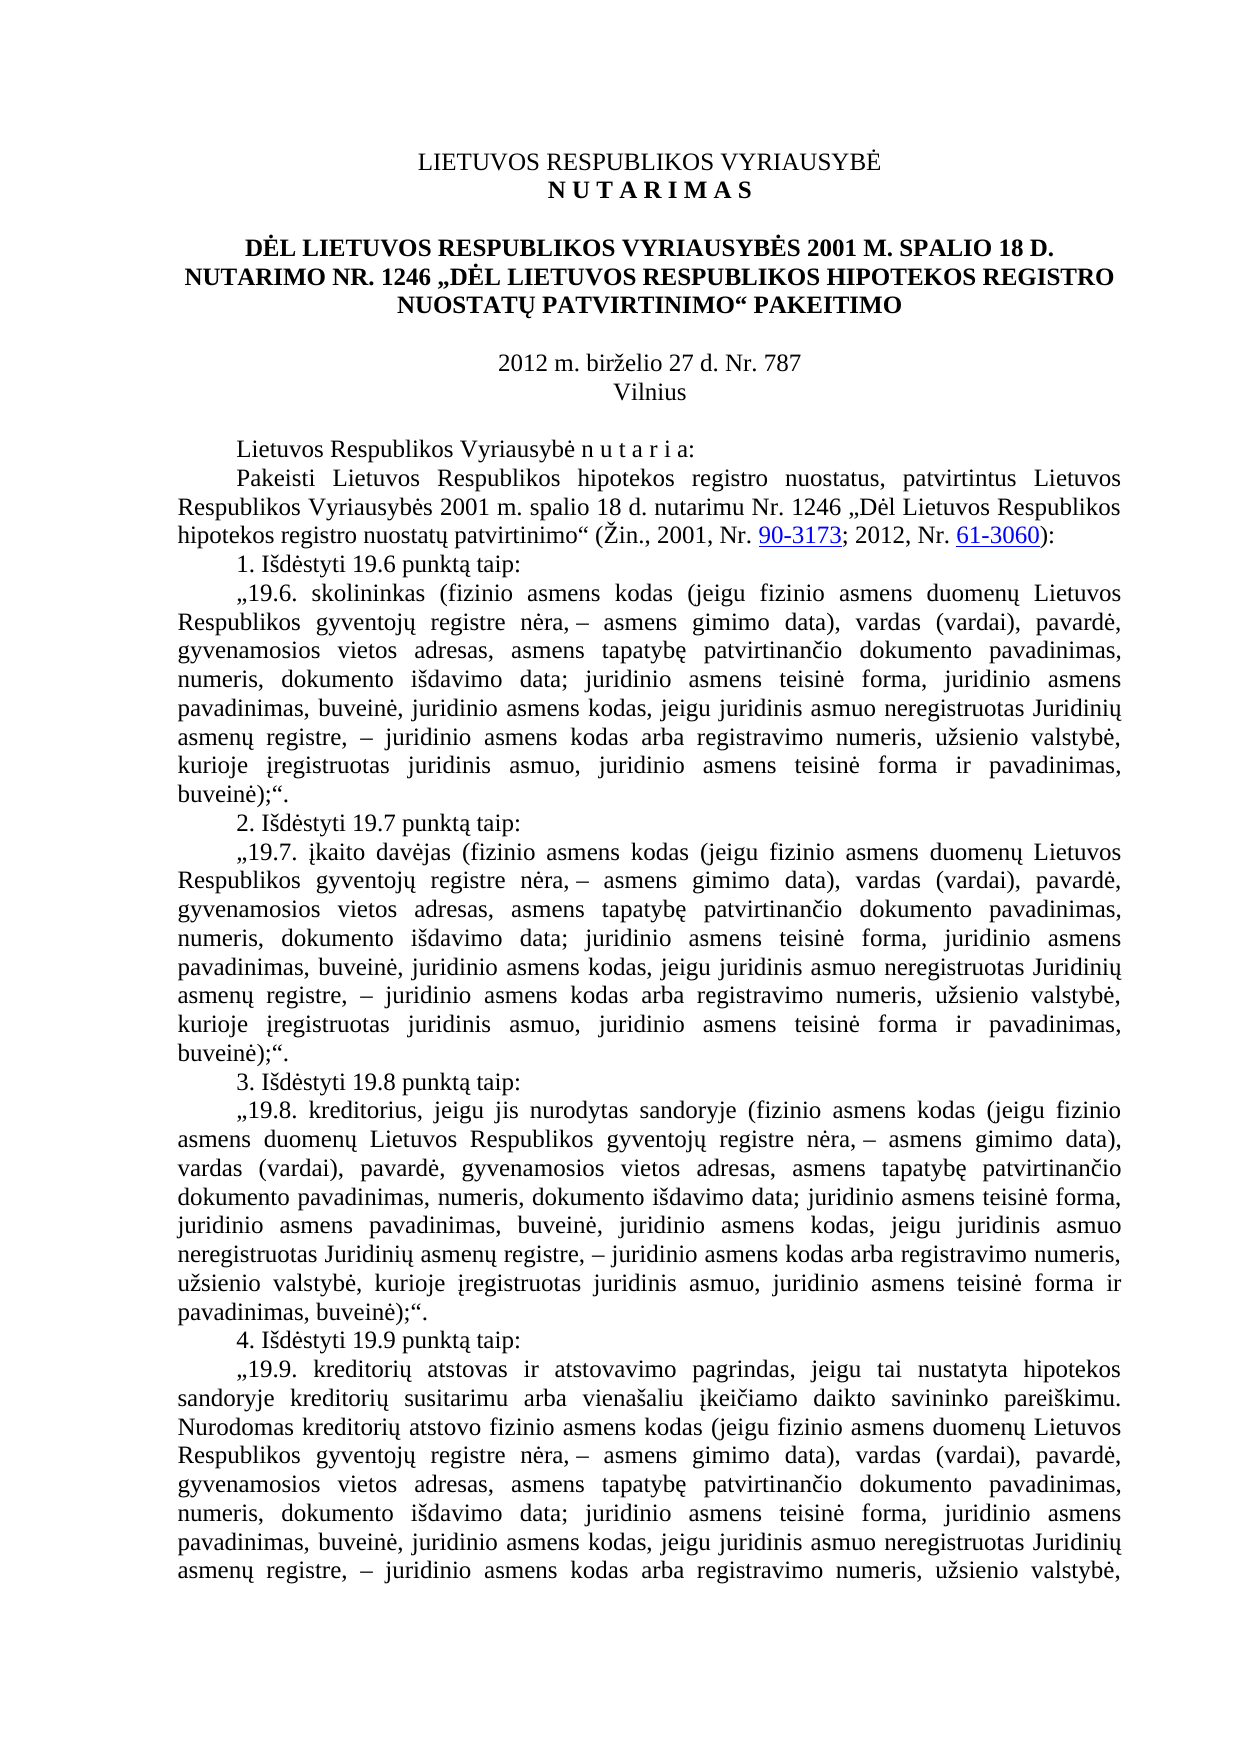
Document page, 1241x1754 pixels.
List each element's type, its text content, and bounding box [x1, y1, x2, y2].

text „19.7. įkaito davėjas (fizinio asmens kodas (jeigu fizinio asmens duomenų Lietuvos Respublikos gyventojų registre nėra, – asmens gimimo data), vardas (vardai), pavardė, gyvenamosios vietos adresas, asmens tapatybę patvirtinančio dokumento pavadinimas, numeris, dokumento išdavimo data; juridinio asmens teisinė forma, juridinio asmens pavadinimas, buveinė, juridinio asmens kodas, jeigu juridinis asmuo neregistruotas Juridinių asmenų registre, – juridinio asmens kodas arba registravimo numeris, užsienio valstybė, kurioje įregistruotas juridinis asmuo, juridinio asmens teisinė forma ir pavadinimas, buveinė);“. [177, 837, 1122, 1067]
text 2012 m. birželio 27 d. Nr. 787 [177, 348, 1122, 377]
text 2. Išdėstyti 19.7 punktą taip: [177, 808, 1122, 837]
text 3. Išdėstyti 19.8 punktą taip: [177, 1067, 1122, 1096]
text 4. Išdėstyti 19.9 punktą taip: [177, 1326, 1122, 1354]
text NUTARIMAS [177, 176, 1122, 204]
text Lietuvos Respublikos Vyriausybė n u t a r i a: [177, 434, 1122, 463]
text DĖL LIETUVOS RESPUBLIKOS VYRIAUSYBĖS 2001 M. SPALIO 18 D. NUTARIMO NR. 1246 „DĖL LIETUVOS RESPUBLIKOS HIPOTEKOS REGISTRO NUOSTATŲ PATVIRTINIMO“ PAKEITIMO [177, 233, 1122, 319]
text Pakeisti Lietuvos Respublikos hipotekos registro nuostatus, patvirtintus Lietuvos Respublikos Vyriausybės 2001 m. spalio 18 d. nutarimu Nr. 1246 „Dėl Lietuvos Respublikos hipotekos registro nuostatų patvirtinimo“ (Žin., 2001, Nr. 90-3173; 2012, Nr. 61-3060): [177, 463, 1122, 549]
text „19.9. kreditorių atstovas ir atstovavimo pagrindas, jeigu tai nustatyta hipotekos sandoryje kreditorių susitarimu arba vienašaliu įkeičiamo daikto savininko pareiškimu. Nurodomas kreditorių atstovo fizinio asmens kodas (jeigu fizinio asmens duomenų Lietuvos Respublikos gyventojų registre nėra, – asmens gimimo data), vardas (vardai), pavardė, gyvenamosios vietos adresas, asmens tapatybę patvirtinančio dokumento pavadinimas, numeris, dokumento išdavimo data; juridinio asmens teisinė forma, juridinio asmens pavadinimas, buveinė, juridinio asmens kodas, jeigu juridinis asmuo neregistruotas Juridinių asmenų registre, – juridinio asmens kodas arba registravimo numeris, užsienio valstybė, [177, 1354, 1122, 1584]
text Lietuvos Respublikos Vyriausybė [177, 147, 1122, 176]
text 1. Išdėstyti 19.6 punktą taip: [177, 549, 1122, 578]
text „19.6. skolininkas (fizinio asmens kodas (jeigu fizinio asmens duomenų Lietuvos Respublikos gyventojų registre nėra, – asmens gimimo data), vardas (vardai), pavardė, gyvenamosios vietos adresas, asmens tapatybę patvirtinančio dokumento pavadinimas, numeris, dokumento išdavimo data; juridinio asmens teisinė forma, juridinio asmens pavadinimas, buveinė, juridinio asmens kodas, jeigu juridinis asmuo neregistruotas Juridinių asmenų registre, – juridinio asmens kodas arba registravimo numeris, užsienio valstybė, kurioje įregistruotas juridinis asmuo, juridinio asmens teisinė forma ir pavadinimas, buveinė);“. [177, 578, 1122, 808]
text Vilnius [177, 377, 1122, 406]
text „19.8. kreditorius, jeigu jis nurodytas sandoryje (fizinio asmens kodas (jeigu fizinio asmens duomenų Lietuvos Respublikos gyventojų registre nėra, – asmens gimimo data), vardas (vardai), pavardė, gyvenamosios vietos adresas, asmens tapatybę patvirtinančio dokumento pavadinimas, numeris, dokumento išdavimo data; juridinio asmens teisinė forma, juridinio asmens pavadinimas, buveinė, juridinio asmens kodas, jeigu juridinis asmuo neregistruotas Juridinių asmenų registre, – juridinio asmens kodas arba registravimo numeris, užsienio valstybė, kurioje įregistruotas juridinis asmuo, juridinio asmens teisinė forma ir pavadinimas, buveinė);“. [177, 1096, 1122, 1326]
